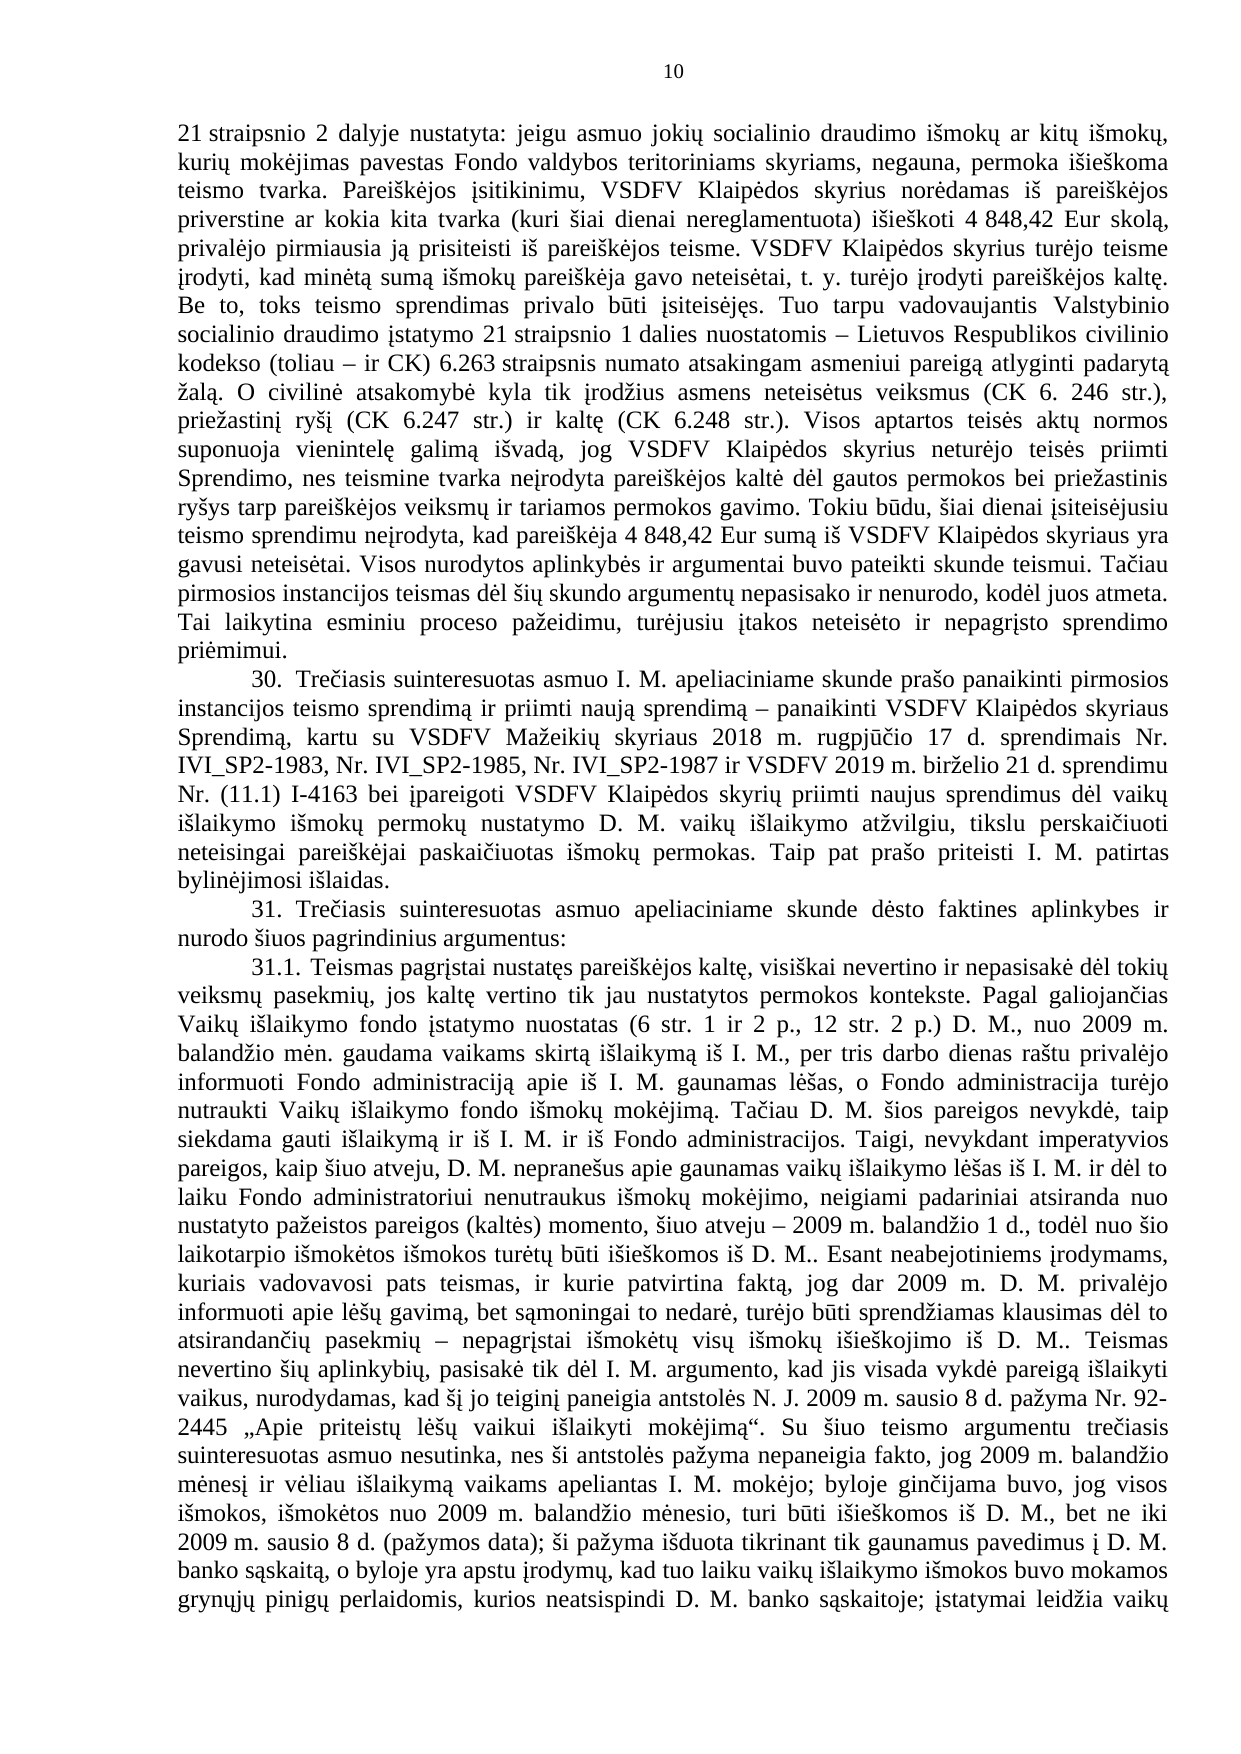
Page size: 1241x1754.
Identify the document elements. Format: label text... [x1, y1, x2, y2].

text 30. Trečiasis suinteresuotas asmuo I. M. apeliaciniame skunde prašo panaikinti pirmosios instancijos teismo sprendimą ir priimti naują sprendimą – panaikinti VSDFV Klaipėdos skyriaus Sprendimą, kartu su VSDFV Mažeikių skyriaus 2018 m. rugpjūčio 17 d. sprendimais Nr. IVI_SP2-1983, Nr. IVI_SP2-1985, Nr. IVI_SP2-1987 ir VSDFV 2019 m. birželio 21 d. sprendimu Nr. (11.1) I-4163 bei įpareigoti VSDFV Klaipėdos skyrių priimti naujus sprendimus dėl vaikų išlaikymo išmokų permokų nustatymo D. M. vaikų išlaikymo atžvilgiu, tikslu perskaičiuoti neteisingai pareiškėjai paskaičiuotas išmokų permokas. Taip pat prašo priteisti I. M. patirtas bylinėjimosi išlaidas. [177, 664, 1169, 894]
text 21 straipsnio 2 dalyje nustatyta: jeigu asmuo jokių socialinio draudimo išmokų ar kitų išmokų, kurių mokėjimas pavestas Fondo valdybos teritoriniams skyriams, negauna, permoka išieškoma teismo tvarka. Pareiškėjos įsitikinimu, VSDFV Klaipėdos skyrius norėdamas iš pareiškėjos priverstine ar kokia kita tvarka (kuri šiai dienai nereglamentuota) išieškoti 4 848,42 Eur skolą, privalėjo pirmiausia ją prisiteisti iš pareiškėjos teisme. VSDFV Klaipėdos skyrius turėjo teisme įrodyti, kad minėtą sumą išmokų pareiškėja gavo neteisėtai, t. y. turėjo įrodyti pareiškėjos kaltę. Be to, toks teismo sprendimas privalo būti įsiteisėjęs. Tuo tarpu vadovaujantis Valstybinio socialinio draudimo įstatymo 21 straipsnio 1 dalies nuostatomis – Lietuvos Respublikos civilinio kodekso (toliau – ir CK) 6.263 straipsnis numato atsakingam asmeniui pareigą atlyginti padarytą žalą. O civilinė atsakomybė kyla tik įrodžius asmens neteisėtus veiksmus (CK 6. 246 str.), priežastinį ryšį (CK 6.247 str.) ir kaltę (CK 6.248 str.). Visos aptartos teisės aktų normos suponuoja vienintelę galimą išvadą, jog VSDFV Klaipėdos skyrius neturėjo teisės priimti Sprendimo, nes teismine tvarka neįrodyta pareiškėjos kaltė dėl gautos permokos bei priežastinis ryšys tarp pareiškėjos veiksmų ir tariamos permokos gavimo. Tokiu būdu, šiai dienai įsiteisėjusiu teismo sprendimu neįrodyta, kad pareiškėja 4 848,42 Eur sumą iš VSDFV Klaipėdos skyriaus yra gavusi neteisėtai. Visos nurodytos aplinkybės ir argumentai buvo pateikti skunde teismui. Tačiau pirmosios instancijos teismas dėl šių skundo argumentų nepasisako ir nenurodo, kodėl juos atmeta. Tai laikytina esminiu proceso pažeidimu, turėjusiu įtakos neteisėto ir nepagrįsto sprendimo priėmimui. [177, 118, 1169, 664]
text 31.1. Teismas pagrįstai nustatęs pareiškėjos kaltę, visiškai nevertino ir nepasisakė dėl tokių veiksmų pasekmių, jos kaltę vertino tik jau nustatytos permokos kontekste. Pagal galiojančias Vaikų išlaikymo fondo įstatymo nuostatas (6 str. 1 ir 2 p., 12 str. 2 p.) D. M., nuo 2009 m. balandžio mėn. gaudama vaikams skirtą išlaikymą iš I. M., per tris darbo dienas raštu privalėjo informuoti Fondo administraciją apie iš I. M. gaunamas lėšas, o Fondo administracija turėjo nutraukti Vaikų išlaikymo fondo išmokų mokėjimą. Tačiau D. M. šios pareigos nevykdė, taip siekdama gauti išlaikymą ir iš I. M. ir iš Fondo administracijos. Taigi, nevykdant imperatyvios pareigos, kaip šiuo atveju, D. M. nepranešus apie gaunamas vaikų išlaikymo lėšas iš I. M. ir dėl to laiku Fondo administratoriui nenutraukus išmokų mokėjimo, neigiami padariniai atsiranda nuo nustatyto pažeistos pareigos (kaltės) momento, šiuo atveju – 2009 m. balandžio 1 d., todėl nuo šio laikotarpio išmokėtos išmokos turėtų būti išieškomos iš D. M.. Esant neabejotiniems įrodymams, kuriais vadovavosi pats teismas, ir kurie patvirtina faktą, jog dar 2009 m. D. M. privalėjo informuoti apie lėšų gavimą, bet sąmoningai to nedarė, turėjo būti sprendžiamas klausimas dėl to atsirandančių pasekmių – nepagrįstai išmokėtų visų išmokų išieškojimo iš D. M.. Teismas nevertino šių aplinkybių, pasisakė tik dėl I. M. argumento, kad jis visada vykdė pareigą išlaikyti vaikus, nurodydamas, kad šį jo teiginį paneigia antstolės N. J. 2009 m. sausio 8 d. pažyma Nr. 92-2445 „Apie priteistų lėšų vaikui išlaikyti mokėjimą“. Su šiuo teismo argumentu trečiasis suinteresuotas asmuo nesutinka, nes ši antstolės pažyma nepaneigia fakto, jog 2009 m. balandžio mėnesį ir vėliau išlaikymą vaikams apeliantas I. M. mokėjo; byloje ginčijama buvo, jog visos išmokos, išmokėtos nuo 2009 m. balandžio mėnesio, turi būti išieškomos iš D. M., bet ne iki 2009 m. sausio 8 d. (pažymos data); ši pažyma išduota tikrinant tik gaunamus pavedimus į D. M. banko sąskaitą, o byloje yra apstu įrodymų, kad tuo laiku vaikų išlaikymo išmokos buvo mokamos grynųjų pinigų perlaidomis, kurios neatsispindi D. M. banko sąskaitoje; įstatymai leidžia vaikų [177, 952, 1169, 1613]
text 31. Trečiasis suinteresuotas asmuo apeliaciniame skunde dėsto faktines aplinkybes ir nurodo šiuos pagrindinius argumentus: [177, 894, 1169, 952]
